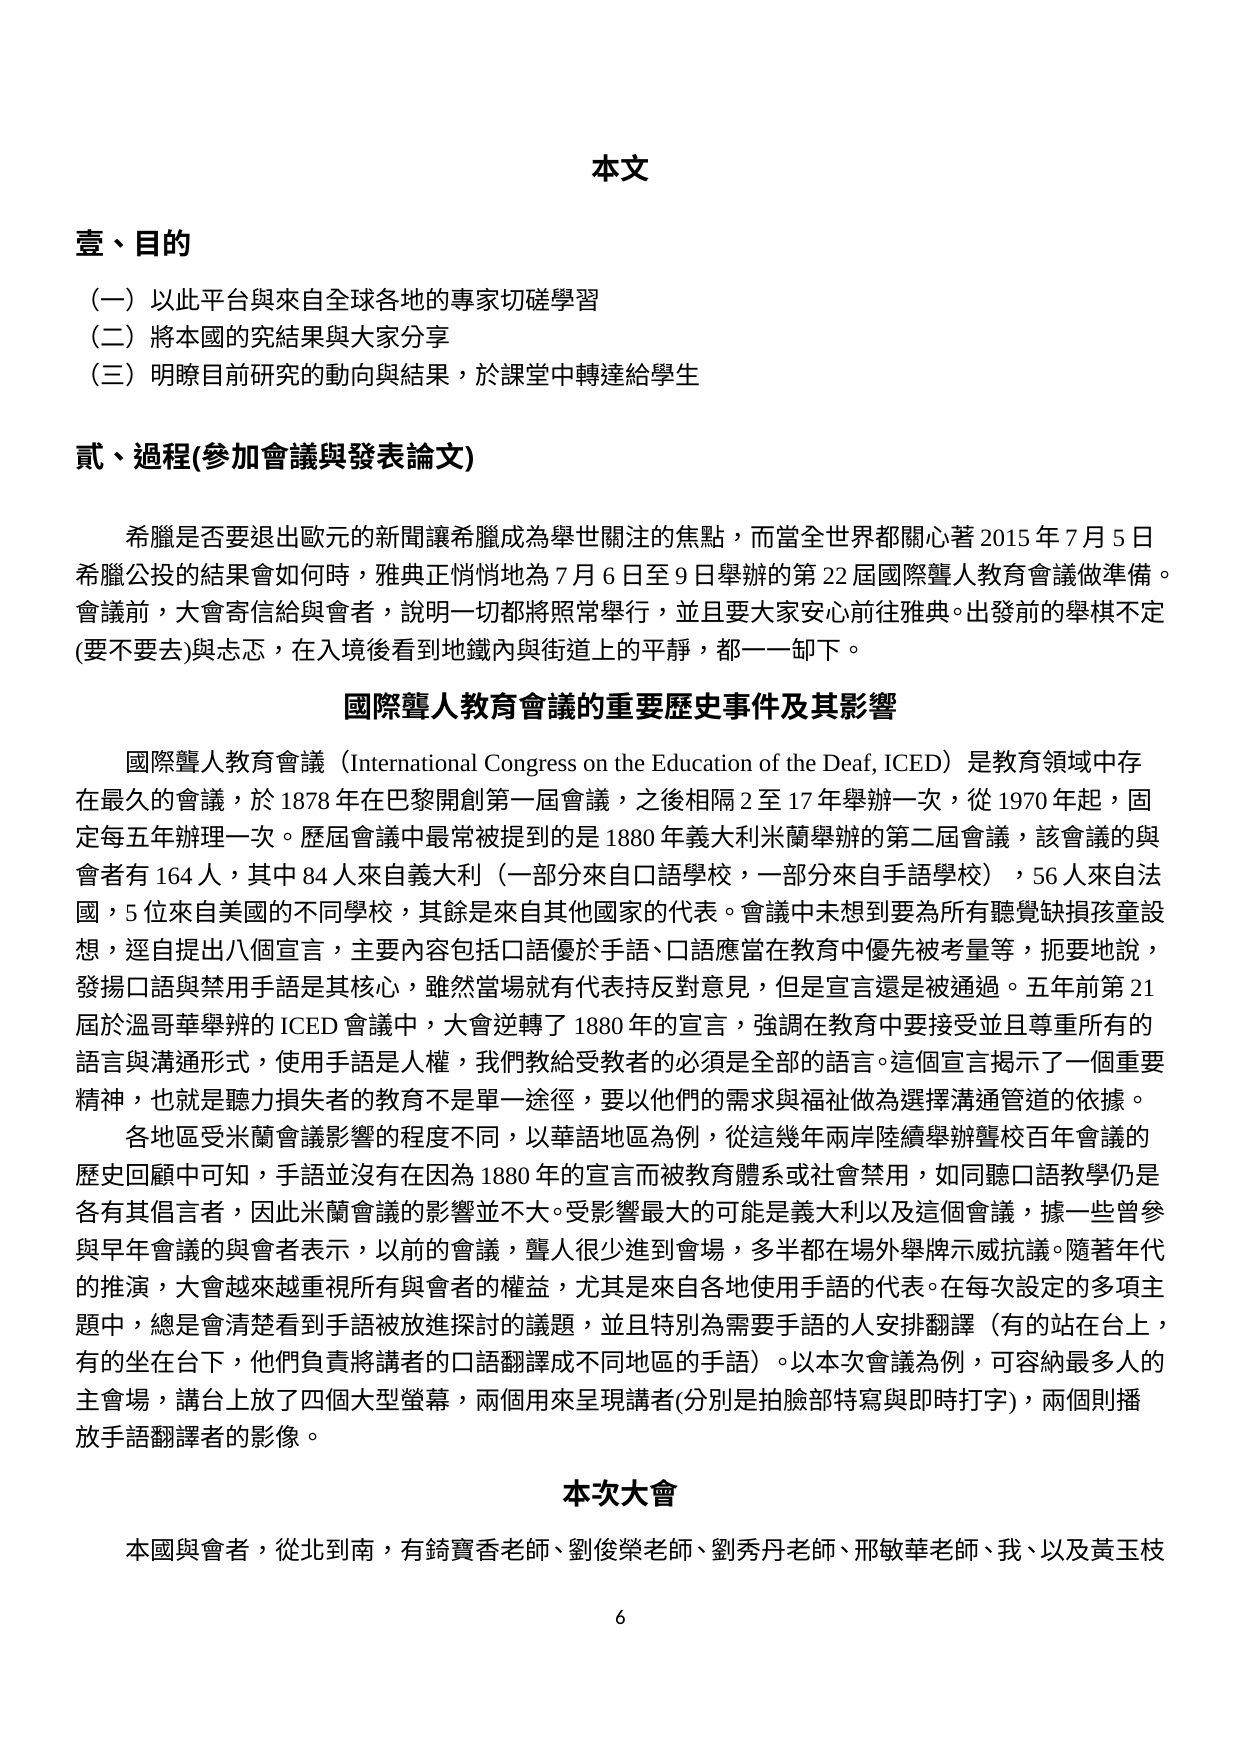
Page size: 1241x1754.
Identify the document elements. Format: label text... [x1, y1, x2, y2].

text 國際聾人教育會議（International Congress on the Education of the Deaf, ICED）是教育領域中存在最久的會議，於1878年在巴黎開創第一屆會議，之後相隔2至17年舉辦一次，從1970年起，固定每五年辦理一次。歷屆會議中最常被提到的是1880年義大利米蘭舉辦的第二屆會議，該會議的與會者有164人，其中84人來自義大利（一部分來自口語學校，一部分來自手語學校），56人來自法國，5 位來自美國的不同學校，其餘是來自其他國家的代表。會議中未想到要為所有聽覺缺損孩童設想，逕自提出八個宣言，主要內容包括口語優於手語、口語應當在教育中優先被考量等，扼要地說，發揚口語與禁用手語是其核心，雖然當場就有代表持反對意見，但是宣言還是被通過。五年前第21屆於溫哥華舉辨的ICED會議中，大會逆轉了1880年的宣言，強調在教育中要接受並且尊重所有的語言與溝通形式，使用手語是人權，我們教給受教者的必須是全部的語言。這個宣言揭示了一個重要精神，也就是聽力損失者的教育不是單一途徑，要以他們的需求與福祉做為選擇溝通管道的依據。 [75, 742, 1165, 1117]
text 國際聾人教育會議的重要歷史事件及其影響 [75, 667, 1165, 742]
text （三）明瞭目前研究的動向與結果，於課堂中轉達給學生 [75, 354, 1165, 392]
text 本文 [75, 129, 1165, 204]
text 本次大會 [75, 1454, 1165, 1529]
text （一）以此平台與來自全球各地的專家切磋學習 [75, 279, 1165, 317]
text 本國與會者，從北到南，有錡寶香老師、劉俊榮老師、劉秀丹老師、邢敏華老師、我、以及黃玉枝 [75, 1529, 1165, 1567]
text （二）將本國的究結果與大家分享 [75, 317, 1165, 354]
text 各地區受米蘭會議影響的程度不同，以華語地區為例，從這幾年兩岸陸續舉辦聾校百年會議的歷史回顧中可知，手語並沒有在因為1880年的宣言而被教育體系或社會禁用，如同聽口語教學仍是各有其倡言者，因此米蘭會議的影響並不大。受影響最大的可能是義大利以及這個會議，據一些曾參與早年會議的與會者表示，以前的會議，聾人很少進到會場，多半都在場外舉牌示威抗議。隨著年代的推演，大會越來越重視所有與會者的權益，尤其是來自各地使用手語的代表。在每次設定的多項主題中，總是會清楚看到手語被放進探討的議題，並且特別為需要手語的人安排翻譯（有的站在台上，有的坐在台下，他們負責將講者的口語翻譯成不同地區的手語）。以本次會議為例，可容納最多人的主會場，講台上放了四個大型螢幕，兩個用來呈現講者(分別是拍臉部特寫與即時打字)，兩個則播放手語翻譯者的影像。 [75, 1117, 1165, 1454]
text 希臘是否要退出歐元的新聞讓希臘成為舉世關注的焦點，而當全世界都關心著2015年7月5日希臘公投的結果會如何時，雅典正悄悄地為7月6日至9日舉辦的第22屆國際聾人教育會議做準備。會議前，大會寄信給與會者，說明一切都將照常舉行，並且要大家安心前往雅典。出發前的舉棋不定(要不要去)與忐忑，在入境後看到地鐵內與街道上的平靜，都一一缷下。 [75, 517, 1165, 667]
text 壹、目的 [75, 204, 1165, 279]
text 貳、過程(參加會議與發表論文) [75, 417, 1165, 492]
